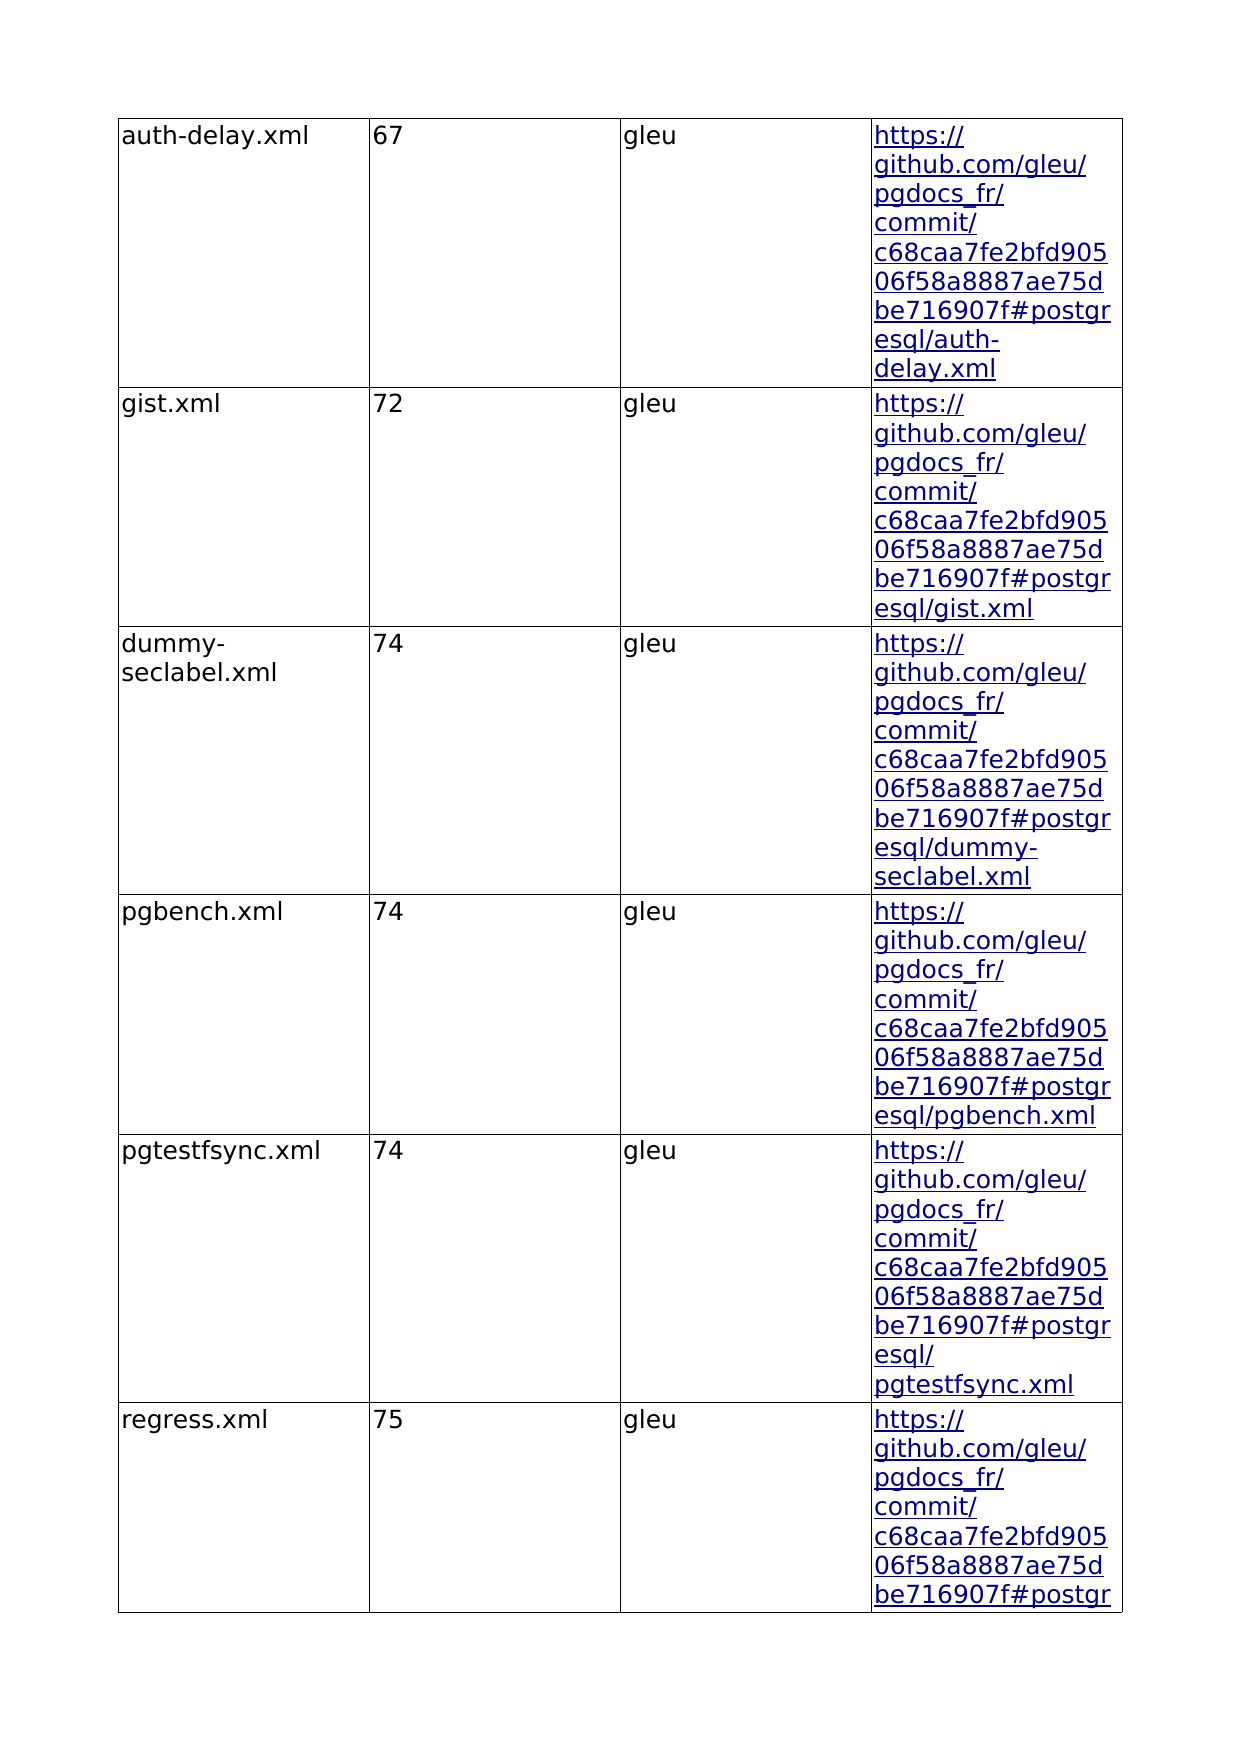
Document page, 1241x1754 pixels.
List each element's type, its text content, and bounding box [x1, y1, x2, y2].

table_cell 74 [370, 1135, 620, 1402]
table_cell 74 [370, 627, 620, 894]
table_cell 74 [370, 895, 620, 1133]
table_cell 67 [370, 119, 620, 387]
table_cell gleu [621, 388, 871, 626]
table_cell gleu [621, 627, 871, 894]
table_cell 75 [370, 1403, 620, 1612]
table_cell gleu [621, 1135, 871, 1402]
table_cell https://github.com/gleu/pgdocs_fr/commit/c68caa7fe2bfd90506f58a8887ae75dbe716907f#postgresql/pgtestfsync.xml [872, 1135, 1122, 1402]
table_cell 72 [370, 388, 620, 626]
table_cell gleu [621, 895, 871, 1133]
table_cell gleu [621, 119, 871, 387]
table_cell https://github.com/gleu/pgdocs_fr/commit/c68caa7fe2bfd90506f58a8887ae75dbe716907f#postgresql/auth-delay.xml [872, 119, 1122, 387]
table_cell gleu [621, 1403, 871, 1612]
table_cell dummy-seclabel.xml [119, 627, 369, 894]
table_cell https://github.com/gleu/pgdocs_fr/commit/c68caa7fe2bfd90506f58a8887ae75dbe716907f#postgresql/gist.xml [872, 388, 1122, 626]
table_cell pgbench.xml [119, 895, 369, 1133]
table_cell https://github.com/gleu/pgdocs_fr/commit/c68caa7fe2bfd90506f58a8887ae75dbe716907f#postgresql/dummy-seclabel.xml [872, 627, 1122, 894]
table_cell regress.xml [119, 1403, 369, 1612]
table_cell auth-delay.xml [119, 119, 369, 387]
table_cell gist.xml [119, 388, 369, 626]
table_cell pgtestfsync.xml [119, 1135, 369, 1402]
table_cell https://github.com/gleu/pgdocs_fr/commit/c68caa7fe2bfd90506f58a8887ae75dbe716907f#postgr [872, 1403, 1122, 1612]
table_cell https://github.com/gleu/pgdocs_fr/commit/c68caa7fe2bfd90506f58a8887ae75dbe716907f#postgresql/pgbench.xml [872, 895, 1122, 1133]
